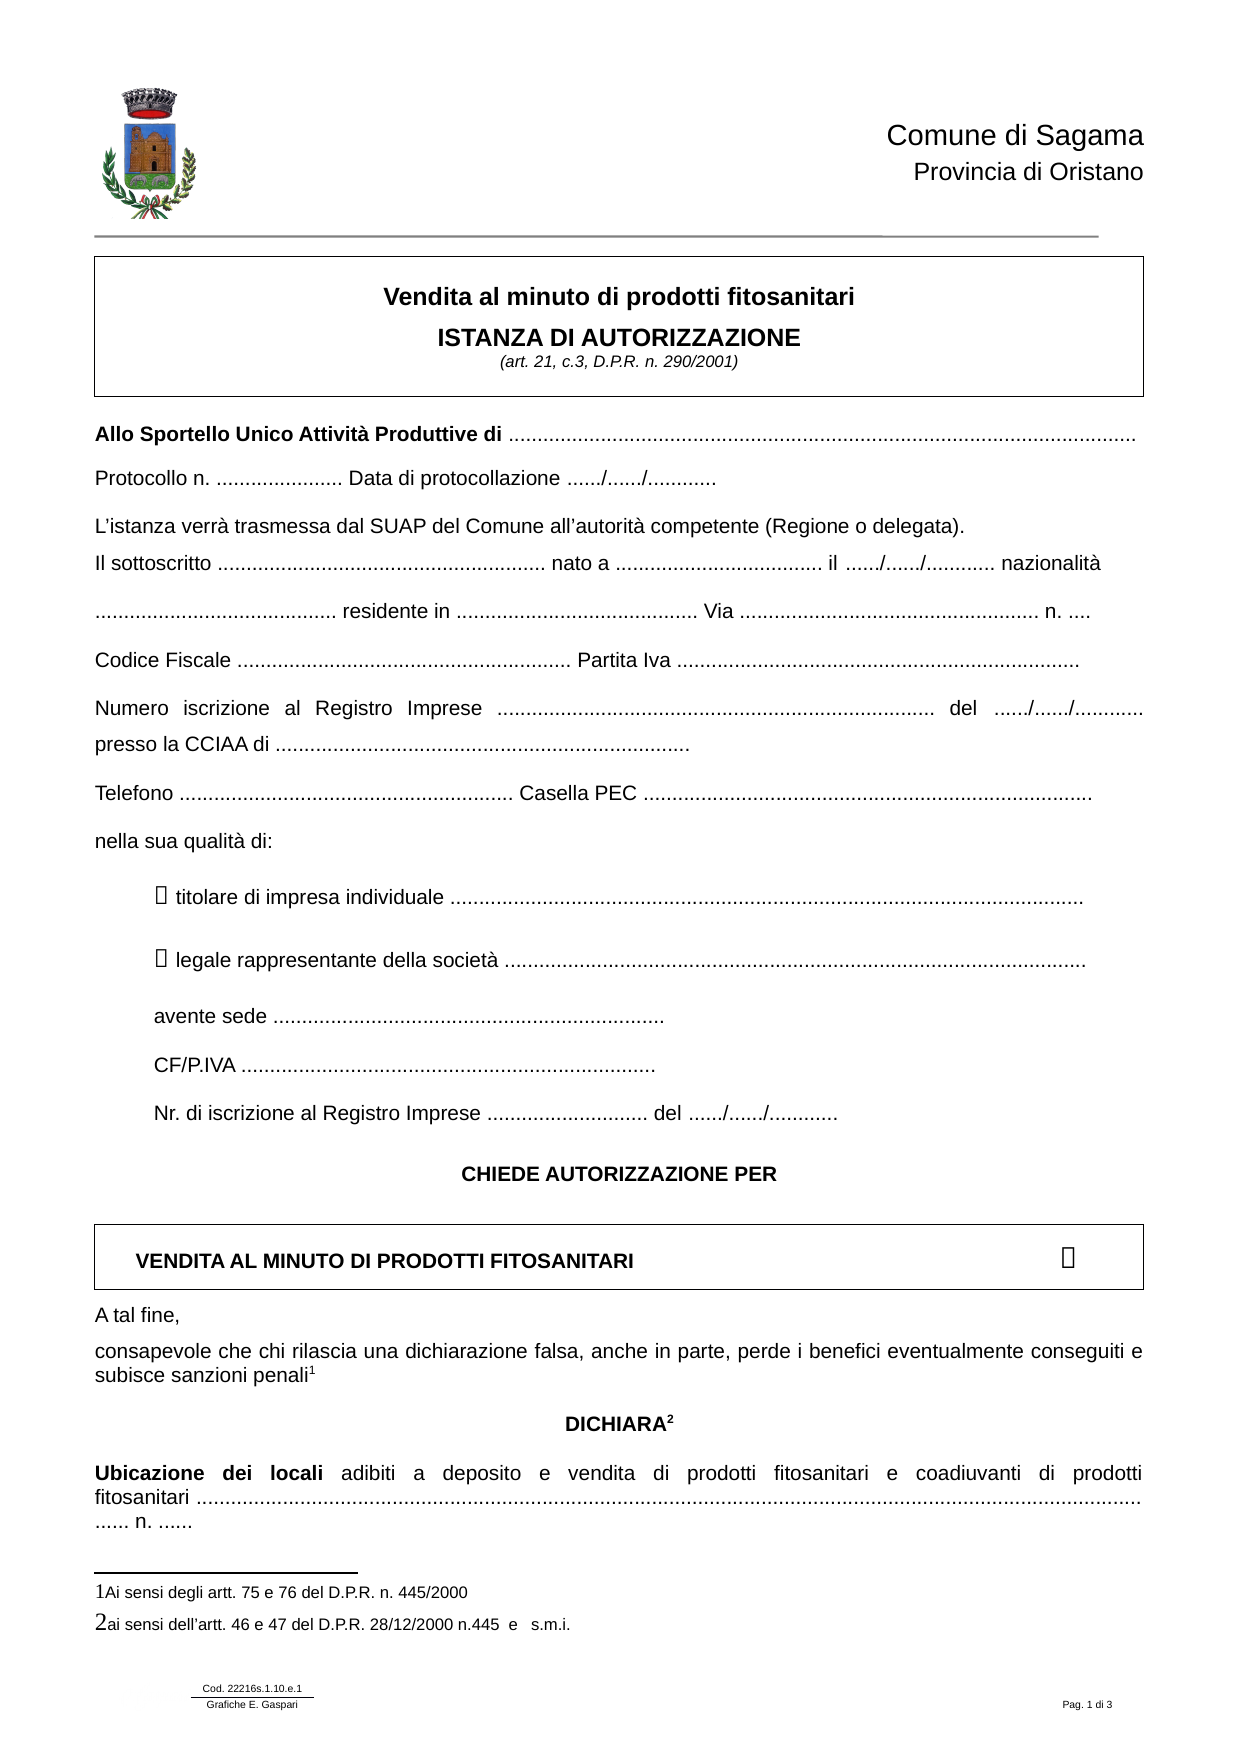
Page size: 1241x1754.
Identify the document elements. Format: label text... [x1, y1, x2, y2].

text consapevole che chi rilascia una dichiarazione falsa, anche in parte, perde i benefici eventualmente conseguiti e subisce sanzioni penali [94, 1339, 1144, 1387]
text Codice Fiscale .......................................................... Partita Iva ...................................................................... [94, 648, 1144, 672]
text Allo Sportello Unico Attività Produttive di ............................................................................................................. [94, 422, 1144, 446]
text  legale rappresentante della società ..................................................................................................... [153, 941, 1144, 975]
text Ubicazione dei locali adibiti a deposito e vendita di prodotti fitosanitari e coadiuvanti di prodotti fitosanitari .......................................................................................................................................................................... n. ...... [94, 1461, 1144, 1533]
picture [98, 87, 200, 219]
table_header Vendita al minuto di prodotti fitosanitari ISTANZA DI AUTORIZZAZIONE (art. 21, c.3, D.P.R. n. 290/2001) [95, 257, 1143, 396]
text  titolare di impresa individuale .............................................................................................................. [153, 877, 1144, 911]
text ai sensi dell’artt. 46 e 47 del D.P.R. 28/12/2000 n.445 e s.m.i. [94, 1607, 1144, 1636]
text .......................................... residente in .......................................... Via .................................................... n. .... [94, 599, 1144, 623]
text CF/P.IVA ........................................................................ [153, 1053, 1144, 1077]
text Nr. di iscrizione al Registro Imprese ............................ del ....../....../............ [153, 1101, 1144, 1125]
text CHIEDE AUTORIZZAZIONE PER [94, 1162, 1144, 1186]
text avente sede .................................................................... [153, 1004, 1144, 1028]
text A tal fine, [94, 1303, 1144, 1327]
text Il sottoscritto ......................................................... nato a .................................... il ....../....../............ nazionalità [94, 551, 1144, 575]
table_header VENDITA AL MINUTO DI PRODOTTI FITOSANITARI  [95, 1225, 1143, 1289]
text DICHIARA [94, 1412, 1144, 1436]
text Telefono .......................................................... Casella PEC .............................................................................. [94, 780, 1144, 804]
text nella sua qualità di: [94, 829, 1144, 853]
text L’istanza verrà trasmessa dal SUAP del Comune all’autorità competente (Regione o delegata). [94, 514, 1144, 538]
text Protocollo n. ...................... Data di protocollazione ....../....../............ [94, 466, 1144, 490]
text Provincia di Oristano [200, 157, 1144, 185]
text Ai sensi degli artt. 75 e 76 del D.P.R. n. 445/2000 [94, 1579, 1144, 1603]
text Numero iscrizione al Registro Imprese ............................................................................ del ....../....../............ presso la CCIAA di ........................................................................ [94, 696, 1144, 756]
text Comune di Sagama [200, 118, 1144, 152]
